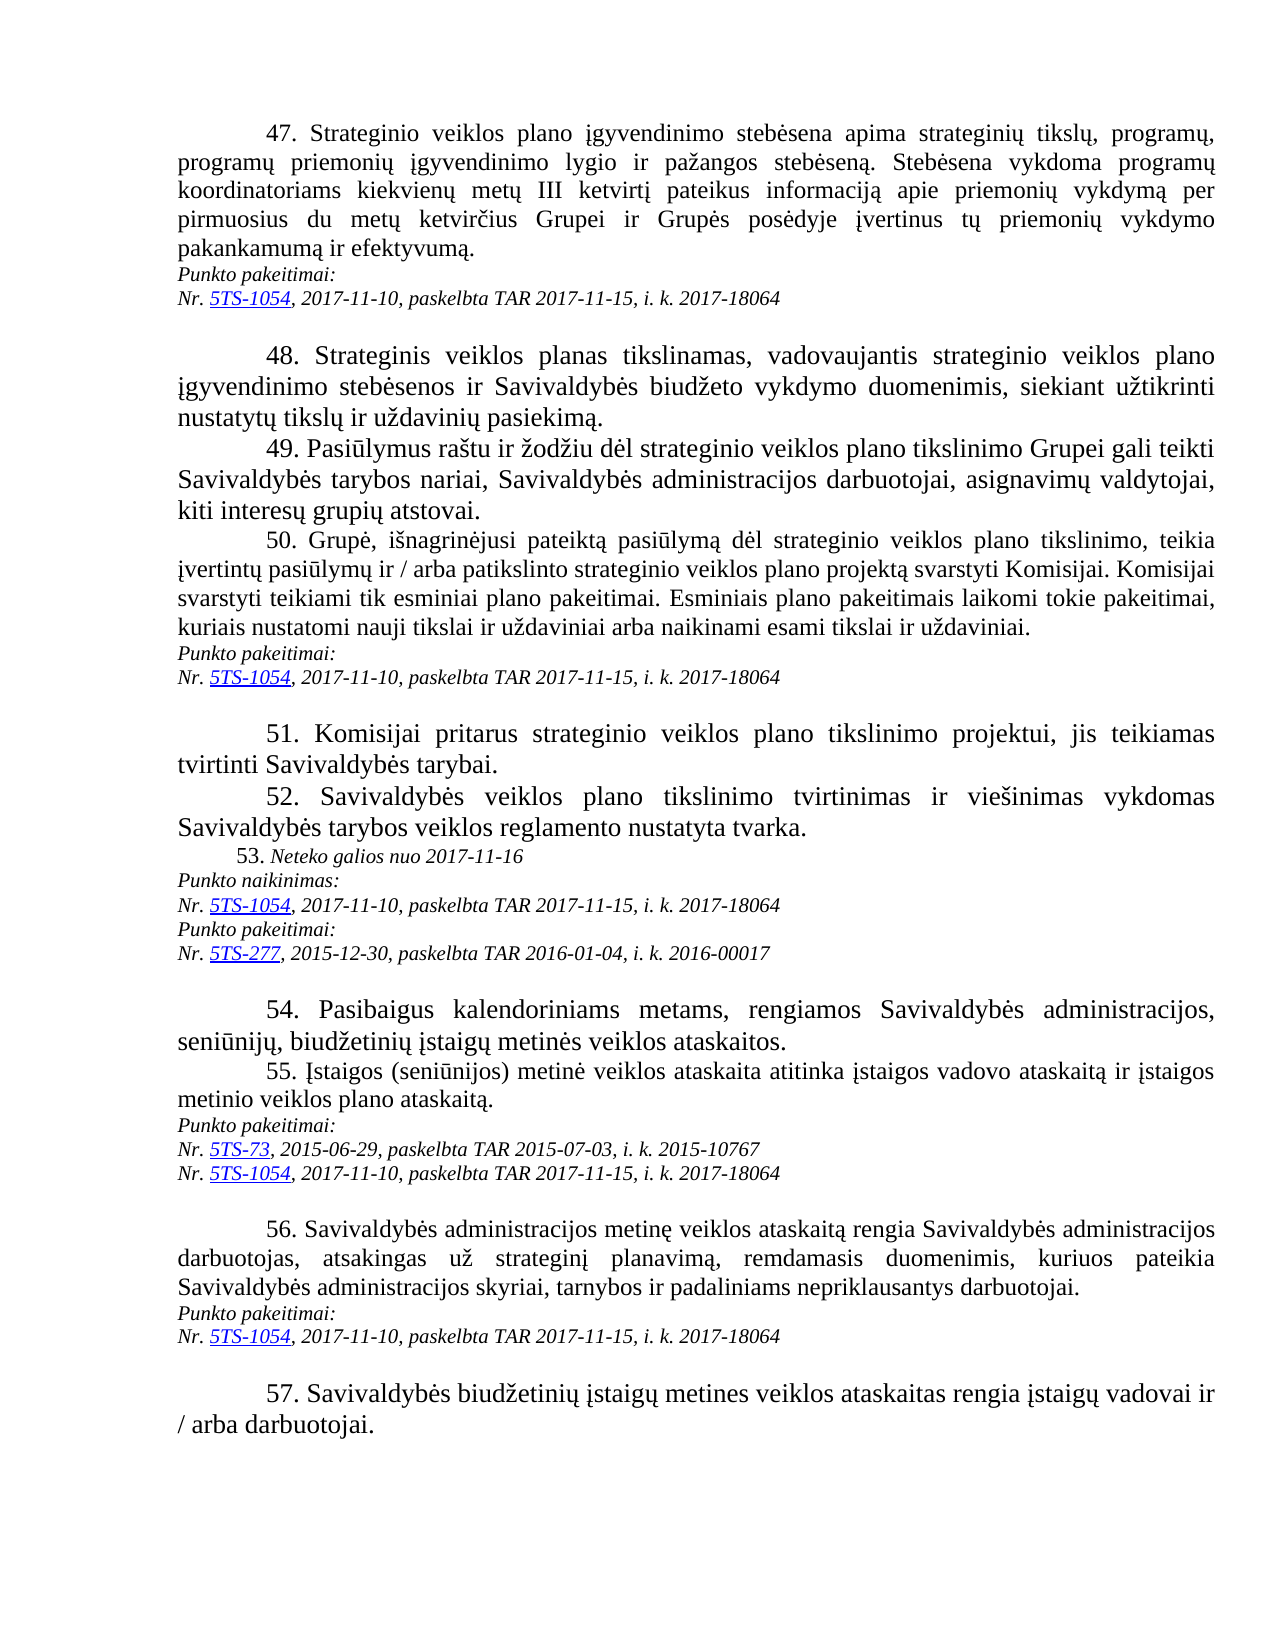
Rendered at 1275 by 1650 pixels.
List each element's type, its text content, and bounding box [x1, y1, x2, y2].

text Punkto pakeitimai: [177, 1300, 1216, 1324]
text Nr. 5TS-1054, 2017-11-10, paskelbta TAR 2017-11-15, i. k. 2017-18064 [177, 1324, 1216, 1348]
text 49. Pasiūlymus raštu ir žodžiu dėl strateginio veiklos plano tikslinimo Grupei gali teikti Savivaldybės tarybos nariai, Savivaldybės administracijos darbuotojai, asignavimų valdytojai, kiti interesų grupių atstovai. [177, 432, 1216, 526]
text Nr. 5TS-1054, 2017-11-10, paskelbta TAR 2017-11-15, i. k. 2017-18064 [177, 1161, 1216, 1185]
text Nr. 5TS-277, 2015-12-30, paskelbta TAR 2016-01-04, i. k. 2016-00017 [177, 941, 1216, 965]
text Nr. 5TS-1054, 2017-11-10, paskelbta TAR 2017-11-15, i. k. 2017-18064 [177, 892, 1216, 917]
text Punkto pakeitimai: [177, 1113, 1216, 1137]
text 54. Pasibaigus kalendoriniams metams, rengiamos Savivaldybės administracijos, seniūnijų, biudžetinių įstaigų metinės veiklos ataskaitos. [177, 993, 1216, 1056]
text Punkto naikinimas: [177, 868, 1216, 892]
text 50. Grupė, išnagrinėjusi pateiktą pasiūlymą dėl strateginio veiklos plano tikslinimo, teikia įvertintų pasiūlymų ir / arba patikslinto strateginio veiklos plano projektą svarstyti Komisijai. Komisijai svarstyti teikiami tik esminiai plano pakeitimai. Esminiais plano pakeitimais laikomi tokie pakeitimai, kuriais nustatomi nauji tikslai ir uždaviniai arba naikinami esami tikslai ir uždaviniai. [177, 526, 1216, 641]
text 52. Savivaldybės veiklos plano tikslinimo tvirtinimas ir viešinimas vykdomas Savivaldybės tarybos veiklos reglamento nustatyta tvarka. [177, 780, 1216, 842]
text 51. Komisijai pritarus strateginio veiklos plano tikslinimo projektui, jis teikiamas tvirtinti Savivaldybės tarybai. [177, 717, 1216, 780]
text 48. Strateginis veiklos planas tikslinamas, vadovaujantis strateginio veiklos plano įgyvendinimo stebėsenos ir Savivaldybės biudžeto vykdymo duomenimis, siekiant užtikrinti nustatytų tikslų ir uždavinių pasiekimą. [177, 339, 1216, 432]
text Nr. 5TS-1054, 2017-11-10, paskelbta TAR 2017-11-15, i. k. 2017-18064 [177, 665, 1216, 689]
text 53. Neteko galios nuo 2017-11-16 [177, 842, 1216, 868]
text 56. Savivaldybės administracijos metinę veiklos ataskaitą rengia Savivaldybės administracijos darbuotojas, atsakingas už strateginį planavimą, remdamasis duomenimis, kuriuos pateikia Savivaldybės administracijos skyriai, tarnybos ir padaliniams nepriklausantys darbuotojai. [177, 1214, 1216, 1300]
text Nr. 5TS-1054, 2017-11-10, paskelbta TAR 2017-11-15, i. k. 2017-18064 [177, 286, 1216, 310]
text Punkto pakeitimai: [177, 917, 1216, 941]
text 57. Savivaldybės biudžetinių įstaigų metines veiklos ataskaitas rengia įstaigų vadovai ir / arba darbuotojai. [177, 1377, 1216, 1439]
text 55. Įstaigos (seniūnijos) metinė veiklos ataskaita atitinka įstaigos vadovo ataskaitą ir įstaigos metinio veiklos plano ataskaitą. [177, 1056, 1216, 1113]
text Punkto pakeitimai: [177, 641, 1216, 665]
text Punkto pakeitimai: [177, 262, 1216, 286]
text Nr. 5TS-73, 2015-06-29, paskelbta TAR 2015-07-03, i. k. 2015-10767 [177, 1137, 1216, 1161]
text 47. Strateginio veiklos plano įgyvendinimo stebėsena apima strateginių tikslų, programų, programų priemonių įgyvendinimo lygio ir pažangos stebėseną. Stebėsena vykdoma programų koordinatoriams kiekvienų metų III ketvirtį pateikus informaciją apie priemonių vykdymą per pirmuosius du metų ketvirčius Grupei ir Grupės posėdyje įvertinus tų priemonių vykdymo pakankamumą ir efektyvumą. [177, 118, 1216, 262]
